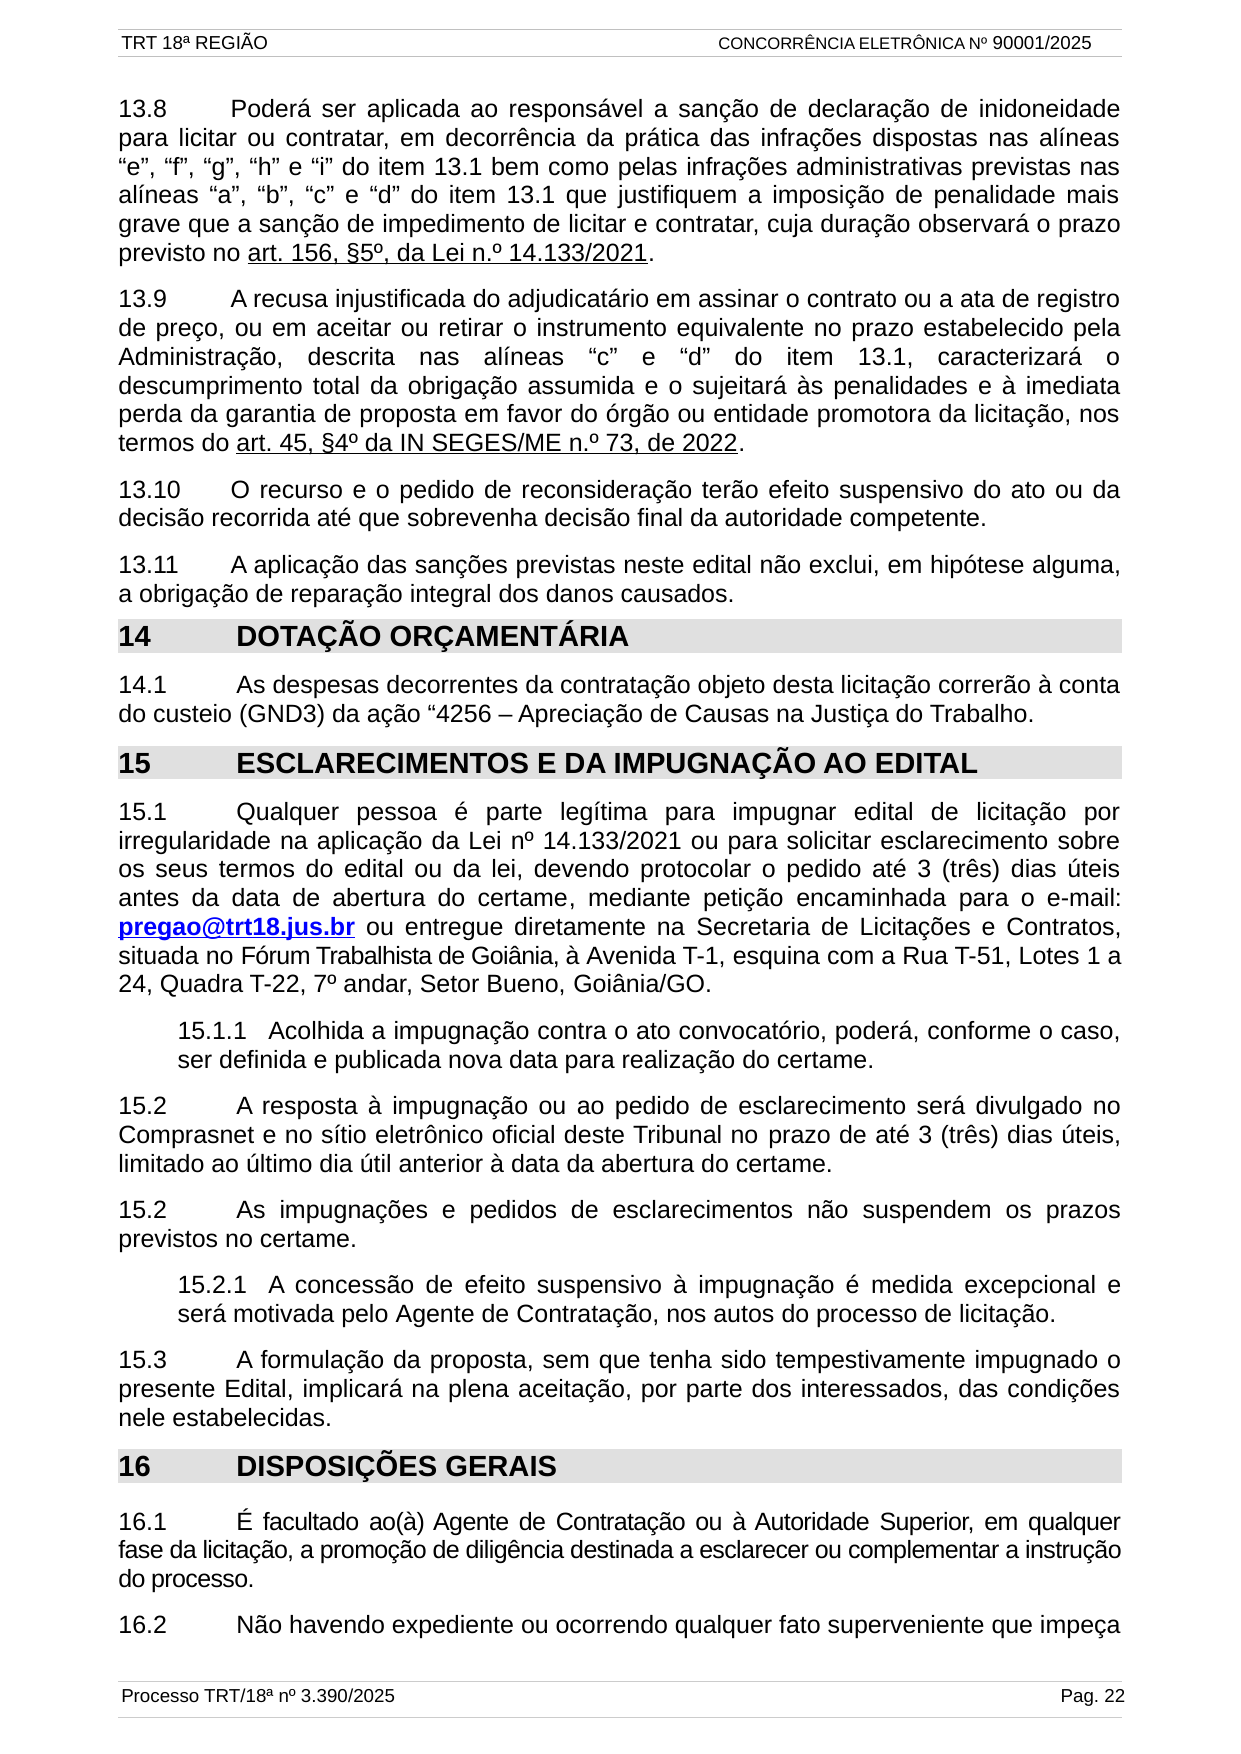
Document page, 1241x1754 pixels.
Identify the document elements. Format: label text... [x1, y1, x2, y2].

text 16.1 É facultado ao(à) Agente de Contratação ou à Autoridade Superior, em qualquer fase da licitação, a promoção de diligência destinada a esclarecer ou complementar a instrução do processo. [118, 1507, 1122, 1593]
text 16.2 Não havendo expediente ou ocorrendo qualquer fato superveniente que impeça [118, 1611, 1122, 1639]
text 15.3 A formulação da proposta, sem que tenha sido tempestivamente impugnado o presente Edital, implicará na plena aceitação, por parte dos interessados, das condições nele estabelecidas. [118, 1345, 1122, 1432]
list 15.2 A resposta à impugnação ou ao pedido de esclarecimento será divulgado no Comprasnet e no sítio eletrônico oficial deste Tribunal no prazo de até 3 (três) dias úteis, limitado ao último dia útil anterior à data da abertura do certame. [118, 1091, 1122, 1177]
text 15.2 As impugnações e pedidos de esclarecimentos não suspendem os prazos previstos no certame. [118, 1195, 1122, 1252]
text 13.11 A aplicação das sanções previstas neste edital não exclui, em hipótese alguma, a obrigação de reparação integral dos danos causados. [118, 550, 1122, 607]
text 15.1 Qualquer pessoa é parte legítima para impugnar edital de licitação por irregularidade na aplicação da Lei nº 14.133/2021 ou para solicitar esclarecimento sobre os seus termos do edital ou da lei, devendo protocolar o pedido até 3 (três) dias úteis antes da data de abertura do certame, mediante petição encaminhada para o e-mail: pregao@trt18.jus.br ou entregue diretamente na Secretaria de Licitações e Contratos, situada no Fórum Trabalhista de Goiânia, à Avenida T-1, esquina com a Rua T-51, Lotes 1 a 24, Quadra T-22, 7º andar, Setor Bueno, Goiânia/GO. [118, 797, 1122, 998]
text 15.1.1 Acolhida a impugnação contra o ato convocatório, poderá, conforme o caso, ser definida e publicada nova data para realização do certame. [177, 1016, 1122, 1073]
text 15.2.1 A concessão de efeito suspensivo à impugnação é medida excepcional e será motivada pelo Agente de Contratação, nos autos do processo de licitação. [177, 1270, 1122, 1328]
text 13.10 O recurso e o pedido de reconsideração terão efeito suspensivo do ato ou da decisão recorrida até que sobrevenha decisão final da autoridade competente. [118, 475, 1122, 532]
text 13.9 A recusa injustificada do adjudicatário em assinar o contrato ou a ata de registro de preço, ou em aceitar ou retirar o instrumento equivalente no prazo estabelecido pela Administração, descrita nas alíneas “c” e “d” do item 13.1, caracterizará o descumprimento total da obrigação assumida e o sujeitará às penalidades e à imediata perda da garantia de proposta em favor do órgão ou entidade promotora da licitação, nos termos do art. 45, §4º da IN SEGES/ME n.º 73, de 2022. [118, 284, 1122, 457]
text 13.8 Poderá ser aplicada ao responsável a sanção de declaração de inidoneidade para licitar ou contratar, em decorrência da prática das infrações dispostas nas alíneas “e”, “f”, “g”, “h” e “i” do item 13.1 bem como pelas infrações administrativas previstas nas alíneas “a”, “b”, “c” e “d” do item 13.1 que justifiquem a imposição de penalidade mais grave que a sanção de impedimento de licitar e contratar, cuja duração observará o prazo previsto no art. 156, §5º, da Lei n.º 14.133/2021. [118, 94, 1122, 267]
text 14.1 As despesas decorrentes da contratação objeto desta licitação correrão à conta do custeio (GND3) da ação “4256 – Apreciação de Causas na Justiça do Trabalho. [118, 670, 1122, 728]
text 14 DOTAÇÃO ORÇAMENTÁRIA [118, 619, 1122, 653]
text 16 DISPOSIÇÕES GERAIS [118, 1449, 1122, 1483]
text 15 ESCLARECIMENTOS E DA IMPUGNAÇÃO AO EDITAL [118, 746, 1122, 779]
